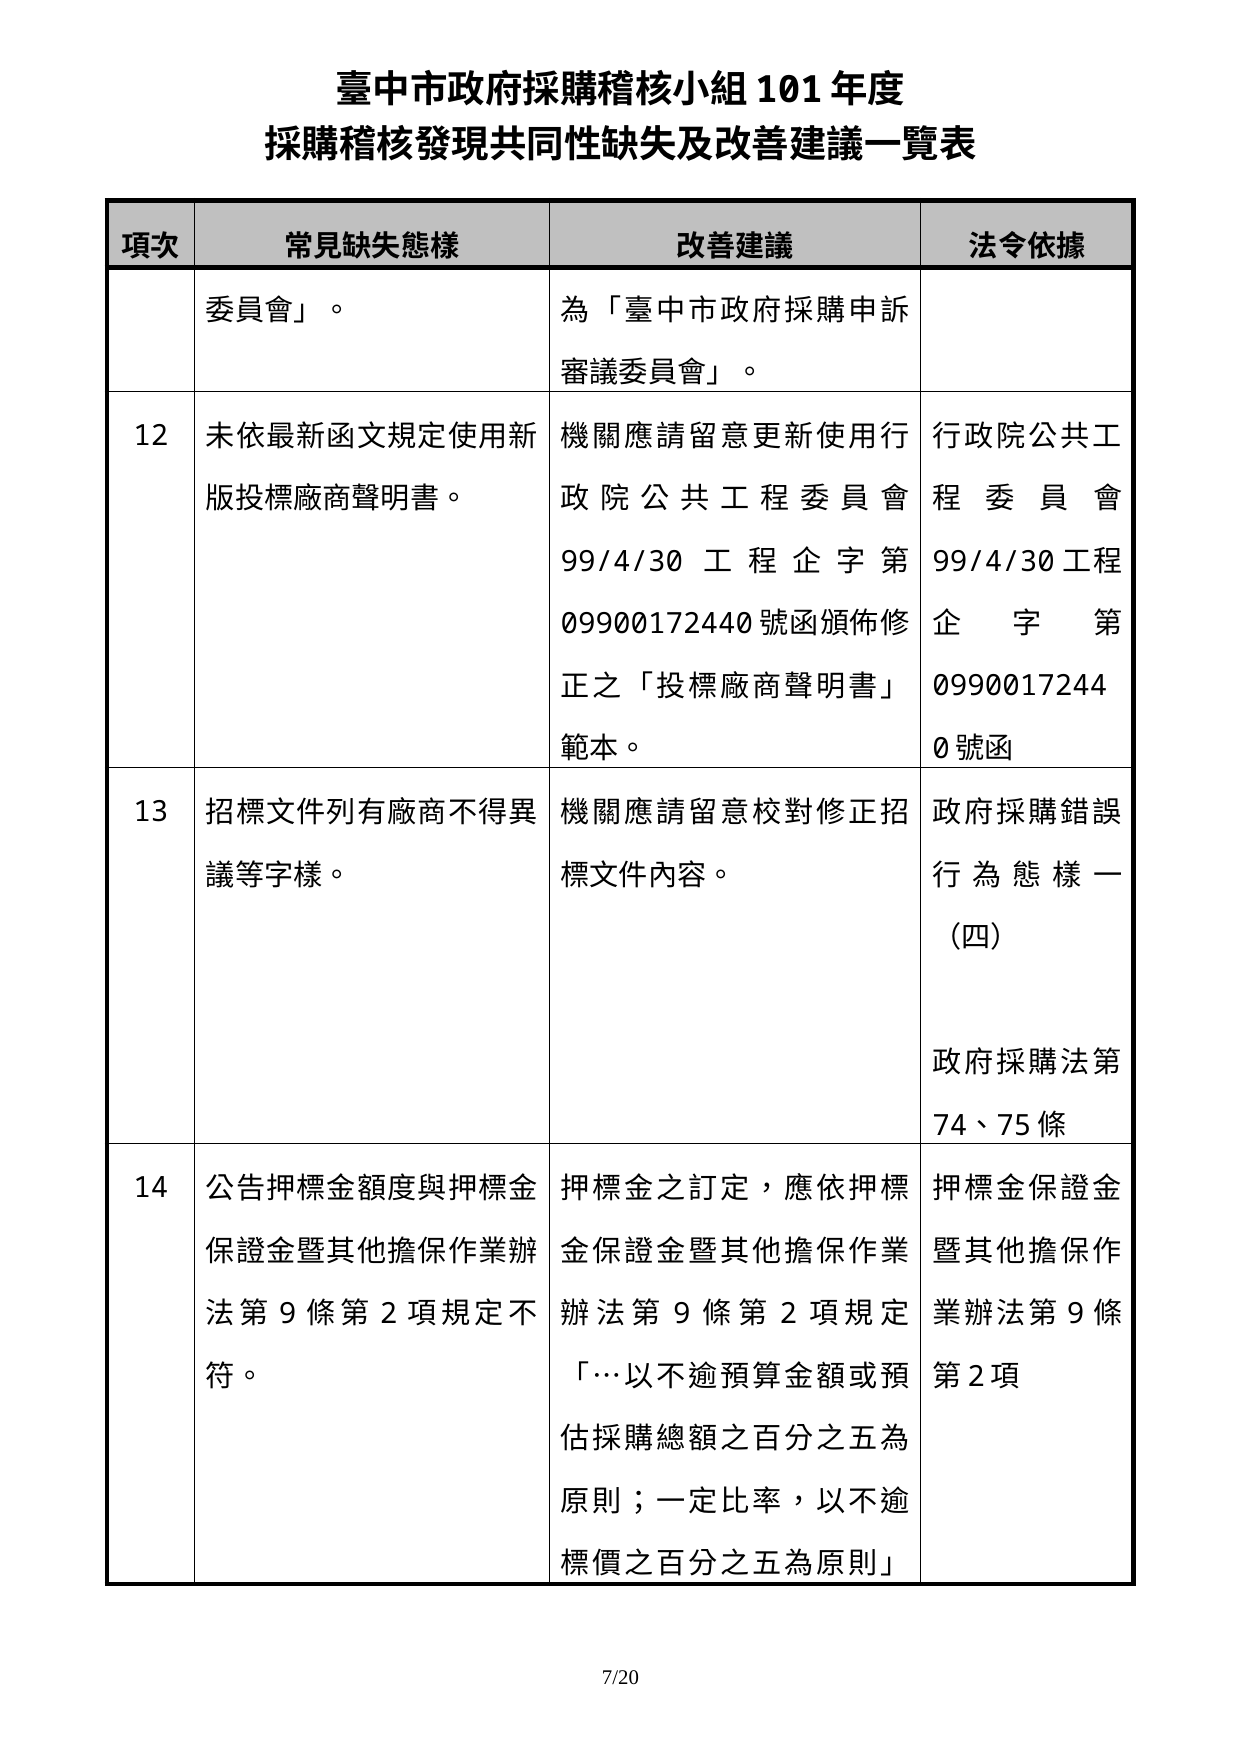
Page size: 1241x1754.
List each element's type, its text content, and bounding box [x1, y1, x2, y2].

table_cell 委員會」。 [195, 270, 549, 391]
table_cell 機關應請留意更新使用行政院公共工程委員會99/4/30工程企字第09900172440號函頒佈修正之「投標廠商聲明書」範本。 [550, 392, 920, 767]
table_header 項次 [109, 203, 194, 265]
table_cell 政府採購錯誤行為態樣一（四） 政府採購法第74、75條 [921, 768, 1131, 1143]
table_cell 未依最新函文規定使用新版投標廠商聲明書。 [195, 392, 549, 767]
table_cell [921, 270, 1131, 391]
table_cell 行政院公共工程委員會99/4/30工程企字第09900172440號函 [921, 392, 1131, 767]
table_cell 12 [109, 392, 194, 767]
table_cell [109, 270, 194, 391]
table_cell 押標金之訂定，應依押標金保證金暨其他擔保作業辦法第9條第2項規定「…以不逾預算金額或預估採購總額之百分之五為原則；一定比率，以不逾標價之百分之五為原則」 [550, 1144, 920, 1582]
table_header 常見缺失態樣 [195, 203, 549, 265]
table_cell 為「臺中市政府採購申訴審議委員會」。 [550, 270, 920, 391]
table_cell 押標金保證金暨其他擔保作業辦法第9條第2項 [921, 1144, 1131, 1582]
table_cell 招標文件列有廠商不得異議等字樣。 [195, 768, 549, 1143]
table_header 法令依據 [921, 203, 1131, 265]
table_cell 公告押標金額度與押標金保證金暨其他擔保作業辦法第9條第2項規定不符。 [195, 1144, 549, 1582]
table_header 改善建議 [550, 203, 920, 265]
table_cell 14 [109, 1144, 194, 1582]
table_cell 13 [109, 768, 194, 1143]
table_cell 機關應請留意校對修正招標文件內容。 [550, 768, 920, 1143]
